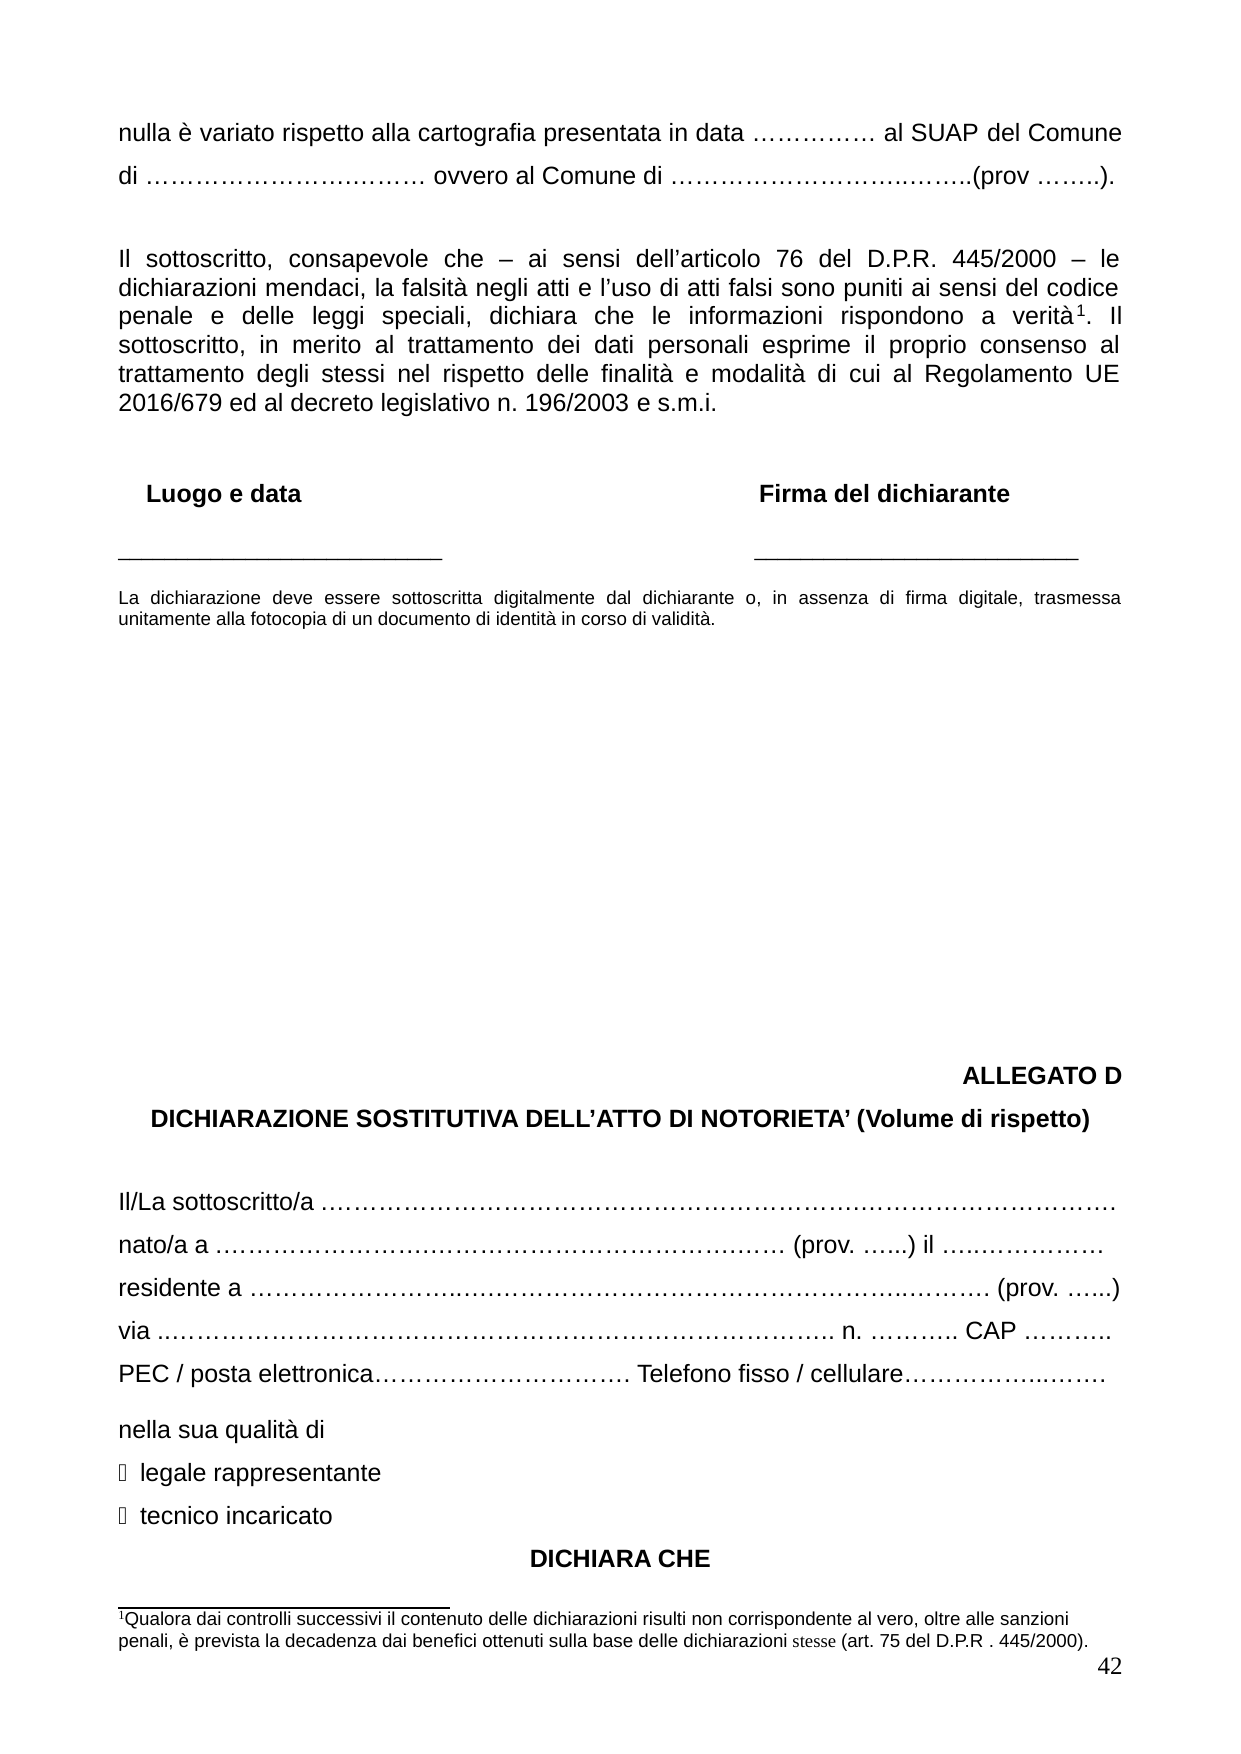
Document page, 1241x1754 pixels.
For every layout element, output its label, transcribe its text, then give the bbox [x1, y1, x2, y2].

text ____________________________ ____________________________ [118, 537, 1122, 561]
text Qualora dai controlli successivi il contenuto delle dichiarazioni risulti non corrispondente al vero, oltre alle sanzioni penali, è prevista la decadenza dai benefici ottenuti sulla base delle dichiarazioni stesse (art. 75 del D.P.R . 445/2000). [118, 1608, 1122, 1651]
text Il sottoscritto, consapevole che – ai sensi dell’articolo 76 del D.P.R. 445/2000 – le dichiarazioni mendaci, la falsità negli atti e l’uso di atti falsi sono puniti ai sensi del codice penale e delle leggi speciali, dichiara che le informazioni rispondono a verità. Il sottoscritto, in merito al trattamento dei dati personali esprime il proprio consenso al trattamento degli stessi nel rispetto delle finalità e modalità di cui al Regolamento UE 2016/679 ed al decreto legislativo n. 196/2003 e s.m.i. [118, 244, 1122, 416]
text residente a ……………………..….…………………………………………..………. (prov. …...) [118, 1273, 1122, 1302]
text  legale rappresentante [118, 1458, 1122, 1487]
text ALLEGATO D [118, 1061, 1122, 1090]
text nulla è variato rispetto alla cartografia presentata in data …………… al SUAP del Comune di …………………….……… ovvero al Comune di ………………………..……..(prov ……..). [118, 118, 1122, 190]
text nella sua qualità di [118, 1415, 1122, 1443]
text DICHIARA CHE [118, 1544, 1122, 1573]
text  tecnico incaricato [118, 1501, 1122, 1530]
text Il/La sottoscritto/a .……………………………………………………….…………………………. [118, 1187, 1122, 1215]
text PEC / posta elettronica…………………………. Telefono fisso / cellulare……………...……. [118, 1359, 1122, 1388]
text La dichiarazione deve essere sottoscritta digitalmente dal dichiarante o, in assenza di firma digitale, trasmessa unitamente alla fotocopia di un documento di identità in corso di validità. [118, 587, 1122, 630]
text DICHIARAZIONE SOSTITUTIVA DELL’ATTO DI NOTORIETA’ (Volume di rispetto) [118, 1104, 1122, 1133]
text Luogo e data Firma del dichiarante [118, 479, 1122, 508]
text nato/a a .…………………….……………………………….…… (prov. …...) il …..…………… [118, 1230, 1122, 1258]
text via ..…………………………………………………………………….. n. ……….. CAP ……….. [118, 1316, 1122, 1345]
